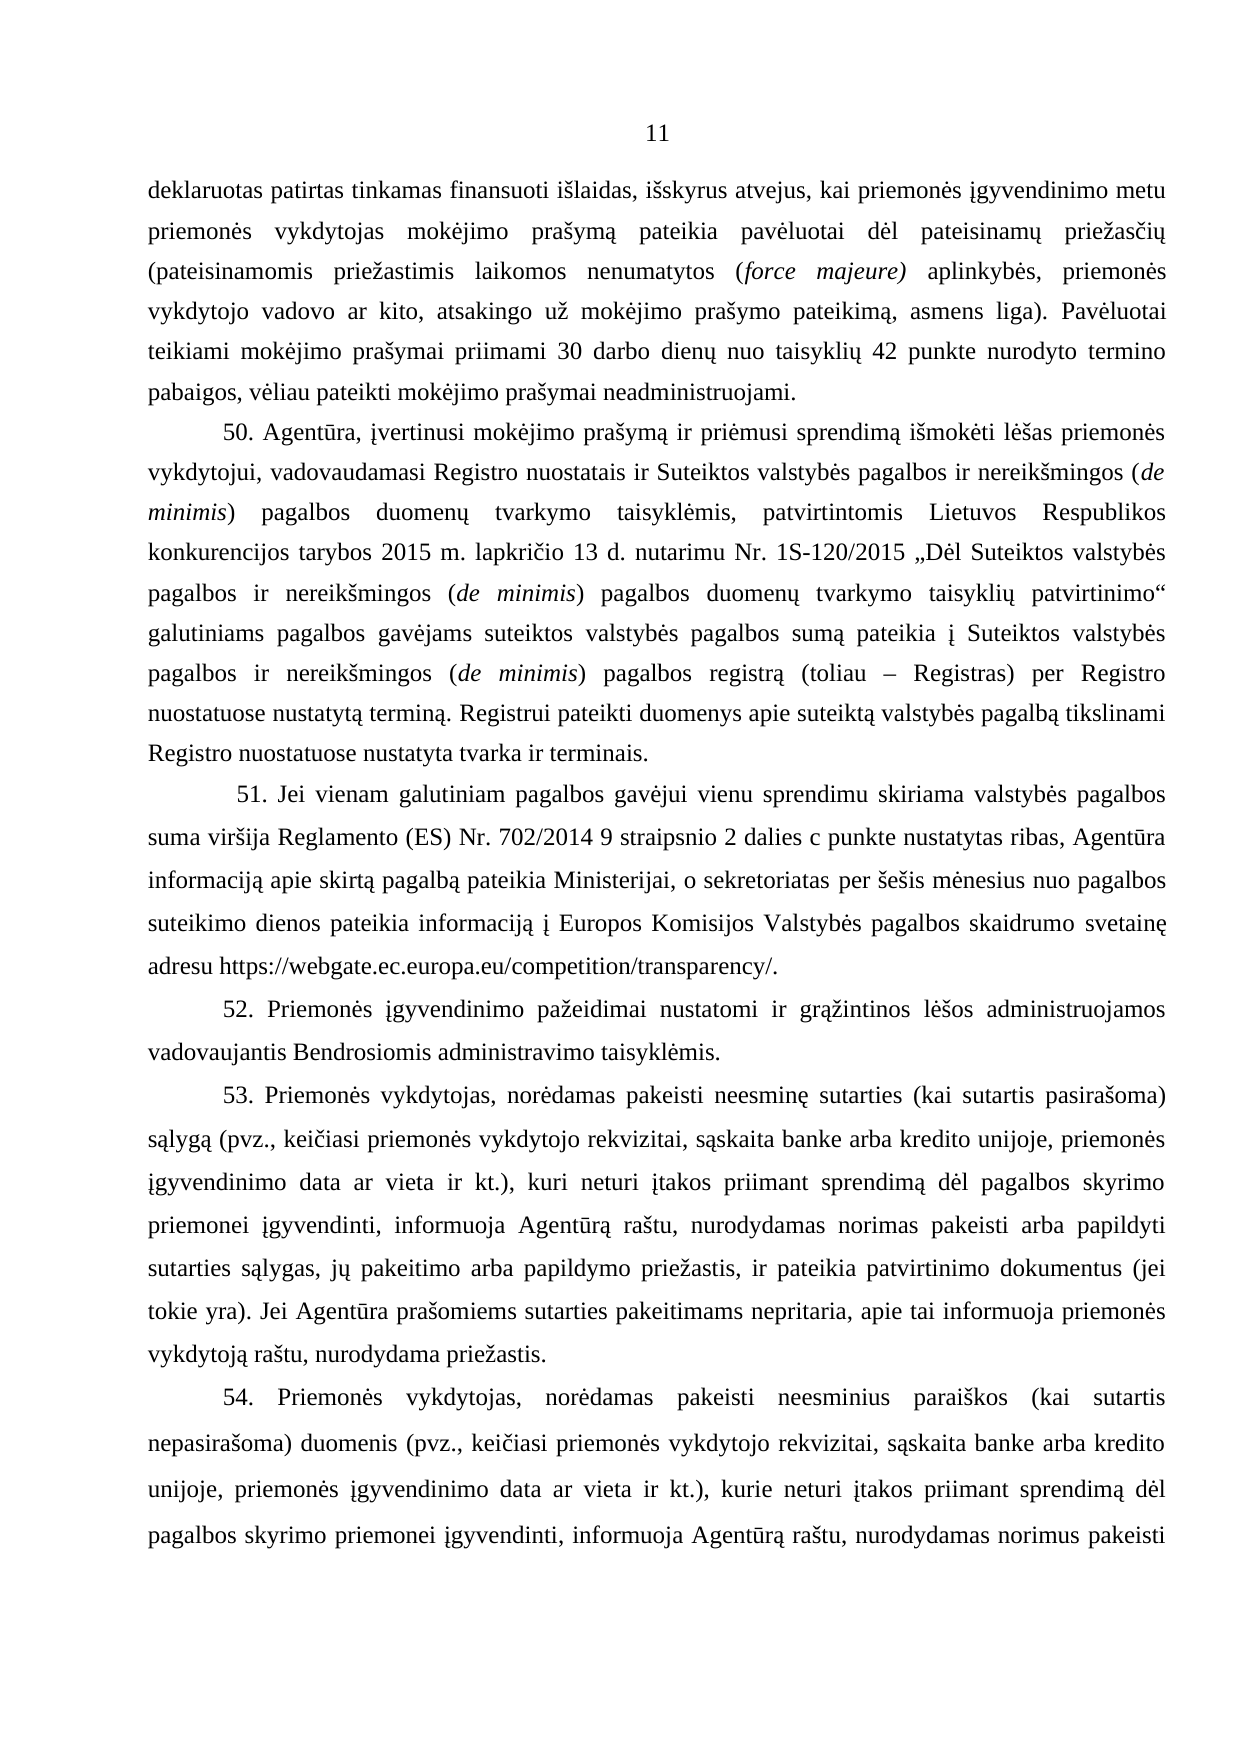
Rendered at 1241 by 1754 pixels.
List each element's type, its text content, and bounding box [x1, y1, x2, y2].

text deklaruotas patirtas tinkamas finansuoti išlaidas, išskyrus atvejus, kai priemonės įgyvendinimo metu priemonės vykdytojas mokėjimo prašymą pateikia pavėluotai dėl pateisinamų priežasčių (pateisinamomis priežastimis laikomos nenumatytos (force majeure) aplinkybės, priemonės vykdytojo vadovo ar kito, atsakingo už mokėjimo prašymo pateikimą, asmens liga). Pavėluotai teikiami mokėjimo prašymai priimami 30 darbo dienų nuo taisyklių 42 punkte nurodyto termino pabaigos, vėliau pateikti mokėjimo prašymai neadministruojami. [148, 176, 1167, 405]
text 53. Priemonės vykdytojas, norėdamas pakeisti neesminę sutarties (kai sutartis pasirašoma) sąlygą (pvz., keičiasi priemonės vykdytojo rekvizitai, sąskaita banke arba kredito unijoje, priemonės įgyvendinimo data ar vieta ir kt.), kuri neturi įtakos priimant sprendimą dėl pagalbos skyrimo priemonei įgyvendinti, informuoja Agentūrą raštu, nurodydamas norimas pakeisti arba papildyti sutarties sąlygas, jų pakeitimo arba papildymo priežastis, ir pateikia patvirtinimo dokumentus (jei tokie yra). Jei Agentūra prašomiems sutarties pakeitimams nepritaria, apie tai informuoja priemonės vykdytoją raštu, nurodydama priežastis. [148, 1081, 1167, 1368]
text 54. Priemonės vykdytojas, norėdamas pakeisti neesminius paraiškos (kai sutartis nepasirašoma) duomenis (pvz., keičiasi priemonės vykdytojo rekvizitai, sąskaita banke arba kredito unijoje, priemonės įgyvendinimo data ar vieta ir kt.), kurie neturi įtakos priimant sprendimą dėl pagalbos skyrimo priemonei įgyvendinti, informuoja Agentūrą raštu, nurodydamas norimus pakeisti [148, 1382, 1167, 1549]
text 50. Agentūra, įvertinusi mokėjimo prašymą ir priėmusi sprendimą išmokėti lėšas priemonės vykdytojui, vadovaudamasi Registro nuostatais ir Suteiktos valstybės pagalbos ir nereikšmingos (de minimis) pagalbos duomenų tvarkymo taisyklėmis, patvirtintomis Lietuvos Respublikos konkurencijos tarybos 2015 m. lapkričio 13 d. nutarimu Nr. 1S-120/2015 „Dėl Suteiktos valstybės pagalbos ir nereikšmingos (de minimis) pagalbos duomenų tvarkymo taisyklių patvirtinimo“ galutiniams pagalbos gavėjams suteiktos valstybės pagalbos sumą pateikia į Suteiktos valstybės pagalbos ir nereikšmingos (de minimis) pagalbos registrą (toliau – Registras) per Registro nuostatuose nustatytą terminą. Registrui pateikti duomenys apie suteiktą valstybės pagalbą tikslinami Registro nuostatuose nustatyta tvarka ir terminais. [148, 417, 1167, 767]
text 51. Jei vienam galutiniam pagalbos gavėjui vienu sprendimu skiriama valstybės pagalbos suma viršija Reglamento (ES) Nr. 702/2014 9 straipsnio 2 dalies c punkte nustatytas ribas, Agentūra informaciją apie skirtą pagalbą pateikia Ministerijai, o sekretoriatas per šešis mėnesius nuo pagalbos suteikimo dienos pateikia informaciją į Europos Komisijos Valstybės pagalbos skaidrumo svetainę adresu https://webgate.ec.europa.eu/competition/transparency/. [148, 779, 1167, 980]
text 52. Priemonės įgyvendinimo pažeidimai nustatomi ir grąžintinos lėšos administruojamos vadovaujantis Bendrosiomis administravimo taisyklėmis. [148, 994, 1167, 1066]
